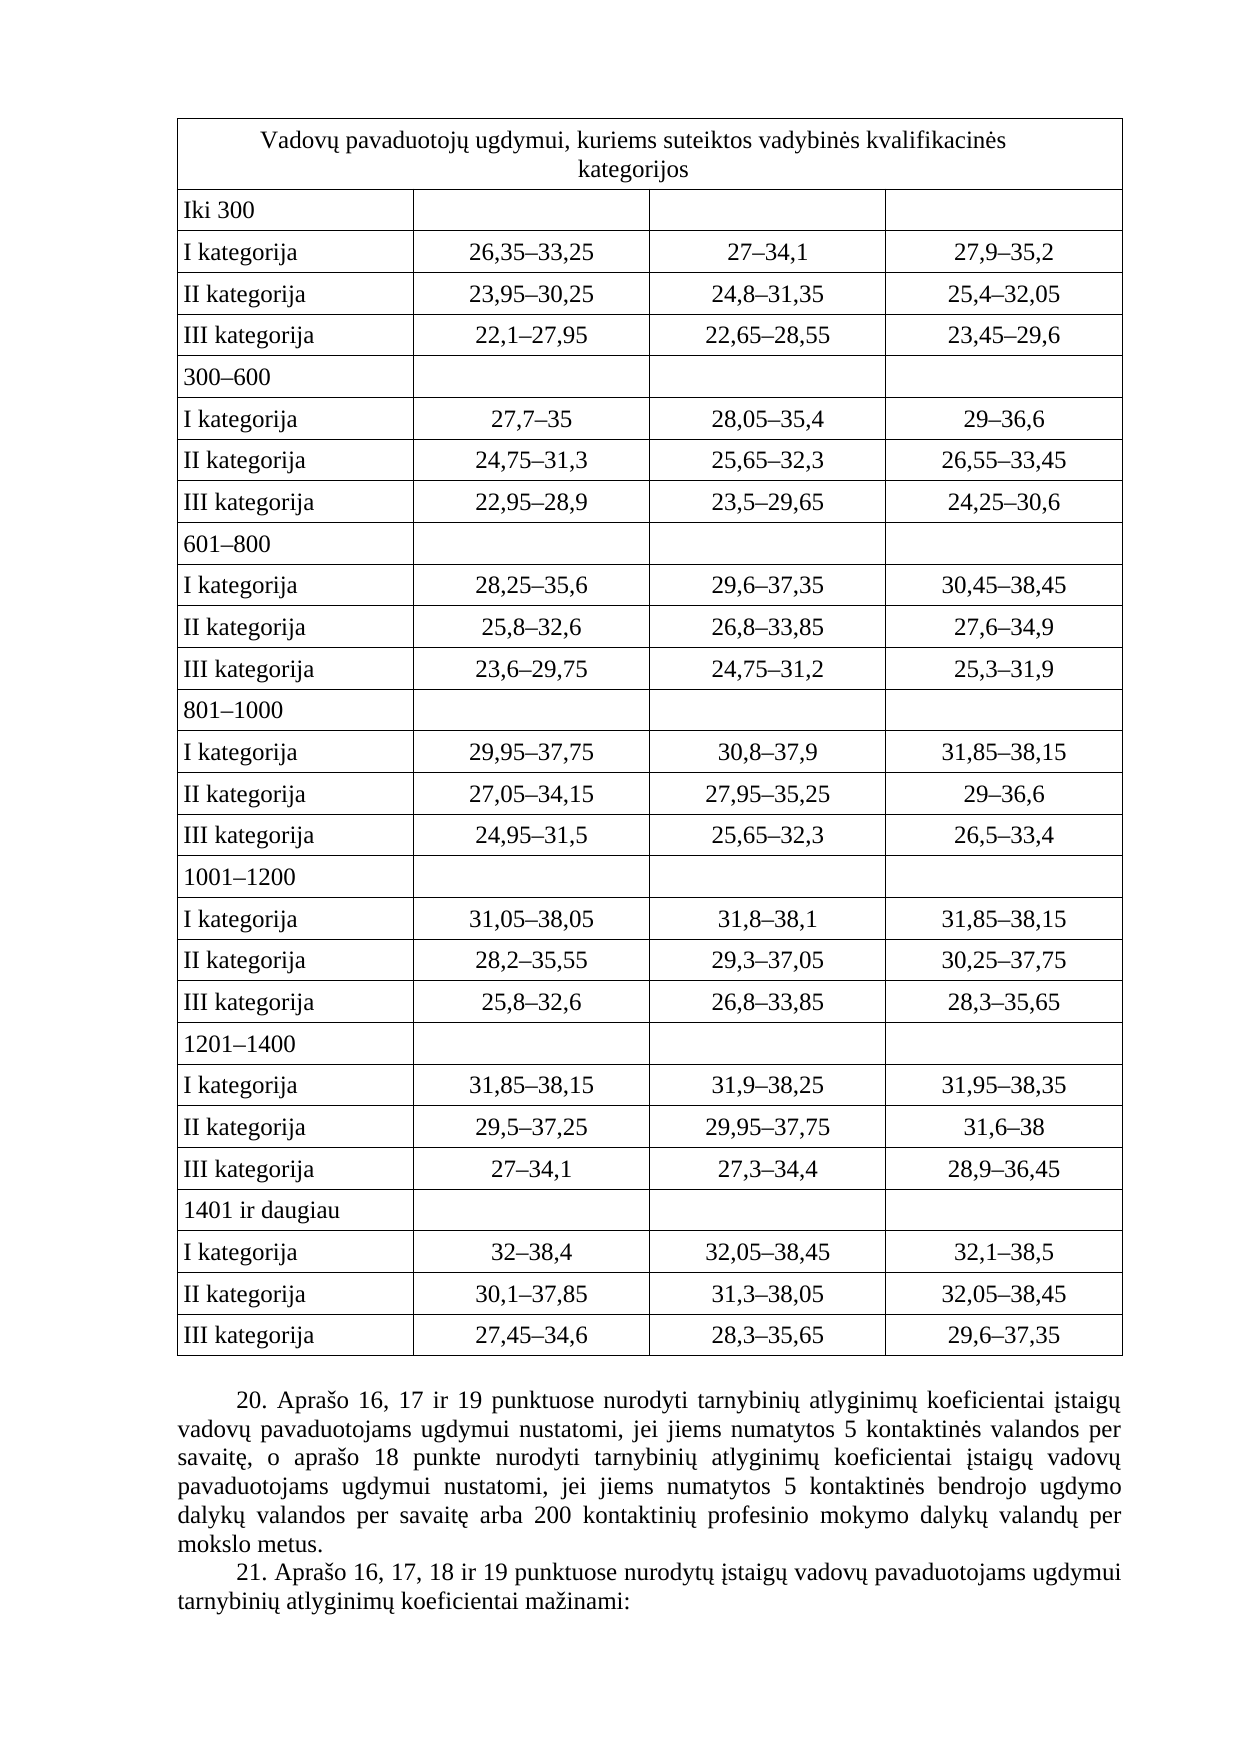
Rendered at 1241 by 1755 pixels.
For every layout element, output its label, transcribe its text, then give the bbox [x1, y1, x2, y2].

table_cell 26,55–33,45 [886, 440, 1122, 480]
table_cell III kategorija [178, 981, 413, 1022]
table_cell [178, 119, 221, 188]
table_cell [414, 690, 649, 730]
table_cell I kategorija [178, 565, 413, 605]
table_cell II kategorija [178, 606, 413, 647]
table_cell 300–600 [178, 356, 413, 397]
table_cell Iki 300 [178, 190, 413, 230]
table_cell III kategorija [178, 1315, 413, 1355]
table_cell 26,8–33,85 [650, 981, 885, 1022]
table_cell [650, 1190, 885, 1230]
table_cell 26,35–33,25 [414, 231, 649, 272]
table_cell I kategorija [178, 731, 413, 772]
table_cell [414, 1023, 649, 1063]
table_cell 23,95–30,25 [414, 273, 649, 313]
table_cell 32,1–38,5 [886, 1231, 1122, 1272]
table_cell 32,05–38,45 [886, 1273, 1122, 1313]
table_cell 28,2–35,55 [414, 940, 649, 980]
table_cell 29–36,6 [886, 773, 1122, 813]
table_cell [650, 356, 885, 397]
table_cell 23,45–29,6 [886, 315, 1122, 355]
table_cell [1083, 119, 1122, 188]
table_cell 23,6–29,75 [414, 648, 649, 688]
table_cell [886, 1023, 1122, 1063]
table_cell 29,5–37,25 [414, 1106, 649, 1147]
table_cell [414, 523, 649, 563]
table_cell 31,6–38 [886, 1106, 1122, 1147]
table_cell 28,9–36,45 [886, 1148, 1122, 1188]
table_cell 31,85–38,15 [414, 1065, 649, 1105]
table_cell [414, 356, 649, 397]
text 21. Aprašo 16, 17, 18 ir 19 punktuose nurodytų įstaigų vadovų pavaduotojams ugdymui tarnybinių atlyginimų koeficientai mažinami: [177, 1557, 1122, 1615]
table_cell 31,95–38,35 [886, 1065, 1122, 1105]
table_cell [886, 1190, 1122, 1230]
table_cell 25,8–32,6 [414, 606, 649, 647]
table_cell 32–38,4 [414, 1231, 649, 1272]
table_cell 22,65–28,55 [650, 315, 885, 355]
table_cell [886, 856, 1122, 897]
table_cell 31,85–38,15 [886, 898, 1122, 938]
table_cell [650, 856, 885, 897]
table_cell II kategorija [178, 940, 413, 980]
table_cell 25,8–32,6 [414, 981, 649, 1022]
table_cell 27,3–34,4 [650, 1148, 885, 1188]
table_cell I kategorija [178, 1231, 413, 1272]
table_cell 29–36,6 [886, 398, 1122, 438]
table_cell 25,4–32,05 [886, 273, 1122, 313]
table_cell 31,8–38,1 [650, 898, 885, 938]
table_cell [414, 1190, 649, 1230]
table_cell [650, 523, 885, 563]
table_cell 28,3–35,65 [650, 1315, 885, 1355]
table_cell 1201–1400 [178, 1023, 413, 1063]
table_cell 29,95–37,75 [414, 731, 649, 772]
table_cell 28,25–35,6 [414, 565, 649, 605]
table_cell 29,95–37,75 [650, 1106, 885, 1147]
table_cell 27,6–34,9 [886, 606, 1122, 647]
table_cell III kategorija [178, 648, 413, 688]
table_cell 30,1–37,85 [414, 1273, 649, 1313]
table_cell [886, 690, 1122, 730]
table_cell I kategorija [178, 231, 413, 272]
table_cell 30,25–37,75 [886, 940, 1122, 980]
table_cell 31,85–38,15 [886, 731, 1122, 772]
table_cell II kategorija [178, 273, 413, 313]
text 20. Aprašo 16, 17 ir 19 punktuose nurodyti tarnybinių atlyginimų koeficientai įstaigų vadovų pavaduotojams ugdymui nustatomi, jei jiems numatytos 5 kontaktinės valandos per savaitę, o aprašo 18 punkte nurodyti tarnybinių atlyginimų koeficientai įstaigų vadovų pavaduotojams ugdymui nustatomi, jei jiems numatytos 5 kontaktinės bendrojo ugdymo dalykų valandos per savaitę arba 200 kontaktinių profesinio mokymo dalykų valandų per mokslo metus. [177, 1385, 1122, 1557]
table_cell 24,75–31,3 [414, 440, 649, 480]
table_cell 22,95–28,9 [414, 481, 649, 522]
table_cell 24,8–31,35 [650, 273, 885, 313]
table_cell [1046, 119, 1083, 188]
table_cell [650, 190, 885, 230]
table_cell 1401 ir daugiau [178, 1190, 413, 1230]
table_cell 27–34,1 [414, 1148, 649, 1188]
table_cell 27,9–35,2 [886, 231, 1122, 272]
table_cell 30,45–38,45 [886, 565, 1122, 605]
table_cell 31,9–38,25 [650, 1065, 885, 1105]
table_cell Vadovų pavaduotojų ugdymui, kuriems suteiktos vadybinės kvalifikacinės kategorijos [221, 119, 1046, 188]
table_cell 28,3–35,65 [886, 981, 1122, 1022]
table_cell 30,8–37,9 [650, 731, 885, 772]
table_cell [414, 856, 649, 897]
table_cell 26,8–33,85 [650, 606, 885, 647]
table_cell [886, 190, 1122, 230]
table_cell III kategorija [178, 481, 413, 522]
table_cell 25,65–32,3 [650, 815, 885, 855]
table_cell 27–34,1 [650, 231, 885, 272]
table_cell [886, 356, 1122, 397]
table_cell III kategorija [178, 315, 413, 355]
table_cell 26,5–33,4 [886, 815, 1122, 855]
table_cell 27,95–35,25 [650, 773, 885, 813]
table_cell 25,3–31,9 [886, 648, 1122, 688]
table_cell [886, 523, 1122, 563]
table_cell [650, 690, 885, 730]
table_cell 24,25–30,6 [886, 481, 1122, 522]
table_cell II kategorija [178, 773, 413, 813]
table_cell II kategorija [178, 1106, 413, 1147]
table_cell 27,45–34,6 [414, 1315, 649, 1355]
table_cell 29,3–37,05 [650, 940, 885, 980]
table_cell 32,05–38,45 [650, 1231, 885, 1272]
table_cell III kategorija [178, 1148, 413, 1188]
table_cell 31,3–38,05 [650, 1273, 885, 1313]
table_cell III kategorija [178, 815, 413, 855]
table_cell 27,05–34,15 [414, 773, 649, 813]
table_cell [414, 190, 649, 230]
table_cell 24,95–31,5 [414, 815, 649, 855]
table_cell 601–800 [178, 523, 413, 563]
table_cell 29,6–37,35 [650, 565, 885, 605]
table_cell 1001–1200 [178, 856, 413, 897]
table_cell 24,75–31,2 [650, 648, 885, 688]
table_cell 27,7–35 [414, 398, 649, 438]
table_cell 22,1–27,95 [414, 315, 649, 355]
table_cell I kategorija [178, 1065, 413, 1105]
table_cell I kategorija [178, 398, 413, 438]
table_cell [650, 1023, 885, 1063]
table_cell 801–1000 [178, 690, 413, 730]
table_cell 25,65–32,3 [650, 440, 885, 480]
table_cell 31,05–38,05 [414, 898, 649, 938]
table_cell 23,5–29,65 [650, 481, 885, 522]
table_cell 29,6–37,35 [886, 1315, 1122, 1355]
table_cell II kategorija [178, 440, 413, 480]
table_cell I kategorija [178, 898, 413, 938]
table_cell 28,05–35,4 [650, 398, 885, 438]
table_cell II kategorija [178, 1273, 413, 1313]
